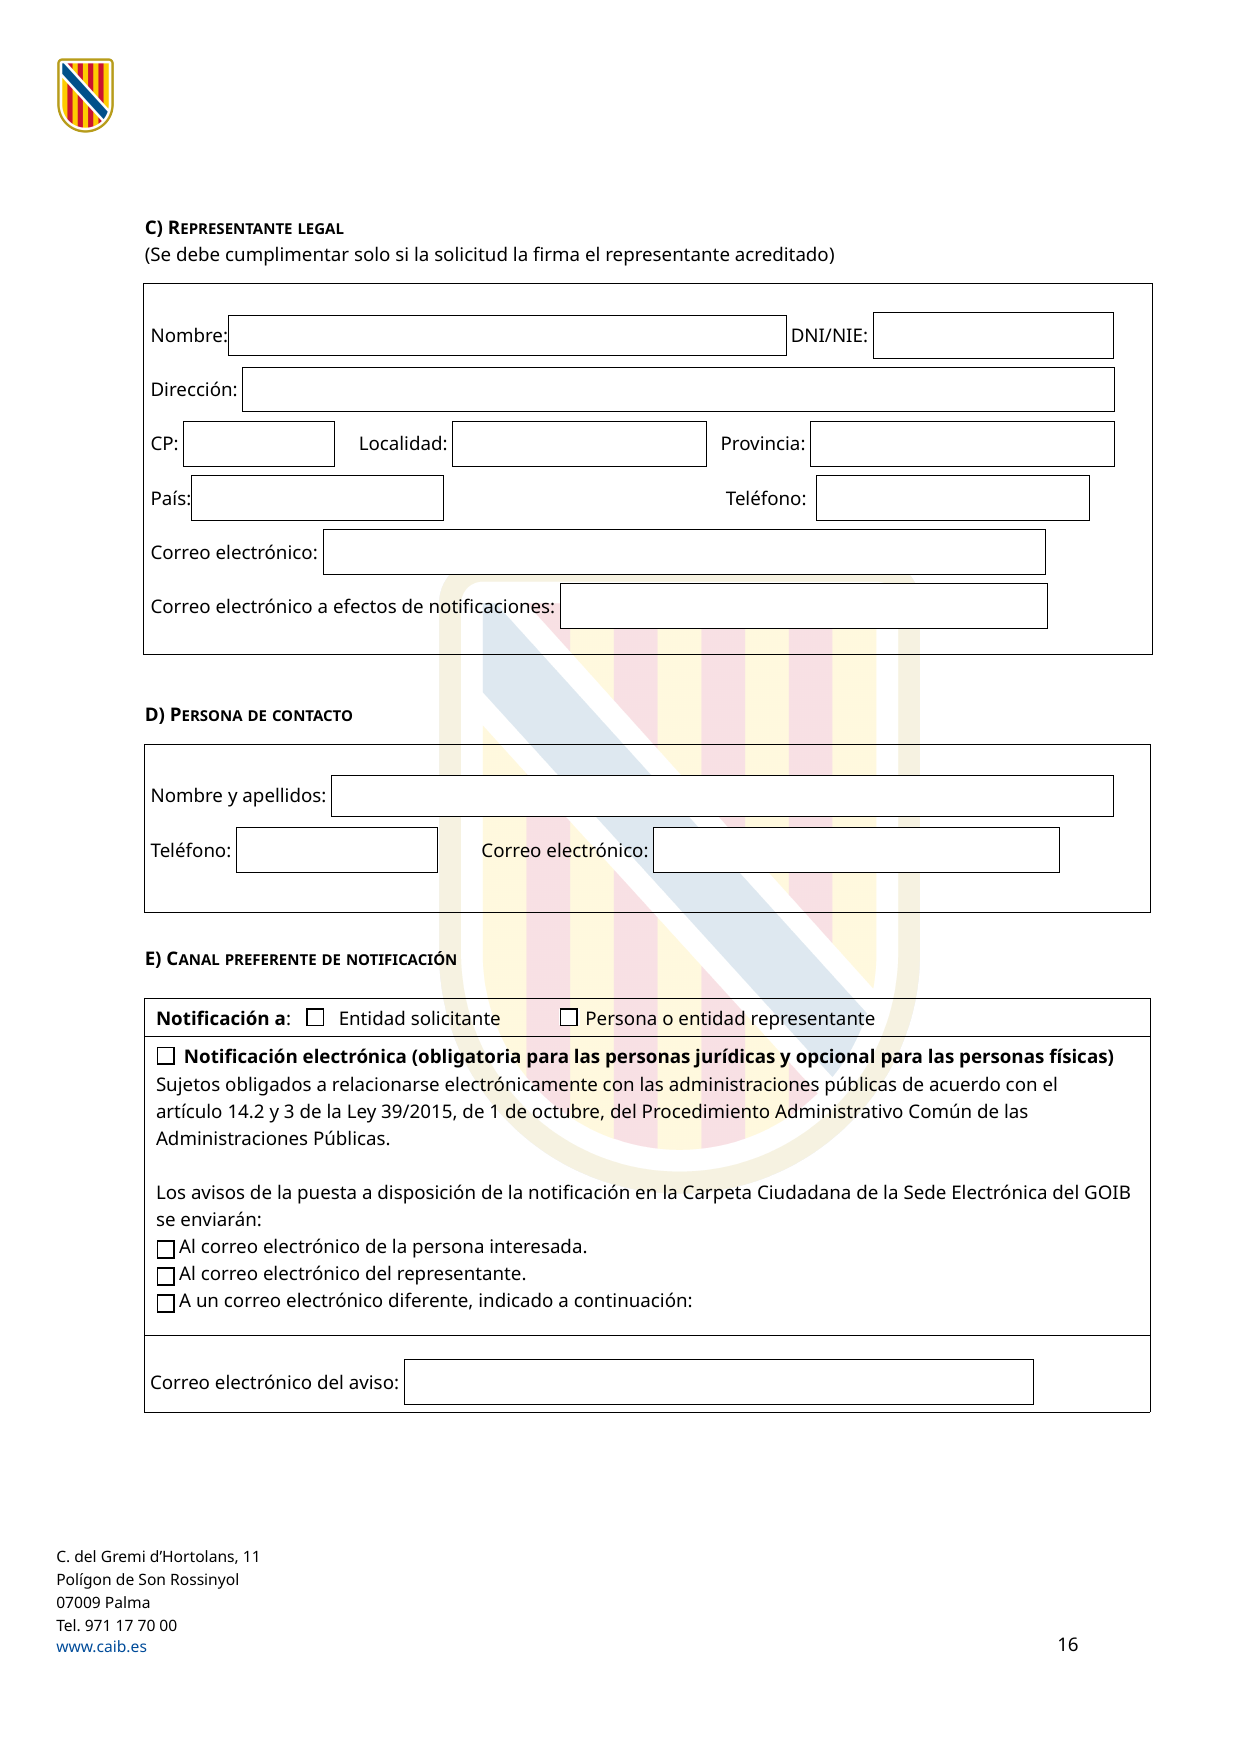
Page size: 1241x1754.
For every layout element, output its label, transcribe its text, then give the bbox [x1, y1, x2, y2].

text País: [150, 483, 191, 510]
text D) Persona de contacto [144, 700, 1152, 727]
text (Se debe cumplimentar solo si la solicitud la firma el representante acreditado) [144, 239, 1152, 267]
picture [39, 30, 132, 161]
text Teléfono: [444, 483, 816, 510]
text E) Canal preferente de notificación [144, 944, 1152, 971]
text C) Representante legal [144, 212, 1152, 239]
text Correo electrónico a efectos de notificaciones: [150, 592, 560, 619]
text Dirección: [150, 375, 242, 402]
text Localidad: [335, 429, 452, 456]
text [1114, 781, 1150, 808]
text Teléfono: [150, 835, 236, 862]
text [1060, 835, 1150, 862]
text Correo electrónico: [150, 537, 323, 564]
table_header Notificación a: Entidad solicitante Persona o entidad representante [145, 999, 1150, 1036]
text CP: [150, 429, 183, 456]
text Correo electrónico: [438, 835, 653, 862]
table_cell Notificación electrónica (obligatoria para las personas jurídicas y opcional para las personas físicas) Sujetos obligados a relacionarse electrónicamente con las administraciones públicas de acuerdo con el artículo 14.2 y 3 de la Ley 39/2015, de 1 de octubre, del Procedimiento Administrativo Común de las Administraciones Públicas. Los avisos de la puesta a disposición de la notificación en la Carpeta Ciudadana de la Sede Electrónica del GOIB se enviarán: Al correo electrónico de la persona interesada. Al correo electrónico del representante. A un correo electrónico diferente, indicado a continuación: [145, 1037, 1150, 1334]
table_cell Correo electrónico del aviso: [145, 1336, 1150, 1412]
text [1048, 592, 1152, 619]
text Nombre: [150, 321, 228, 348]
text [1115, 429, 1152, 456]
text [1046, 537, 1152, 564]
text Provincia: [707, 429, 810, 456]
text [1114, 321, 1152, 348]
text Nombre y apellidos: [150, 781, 331, 808]
text DNI/NIE: [787, 321, 873, 348]
text [1090, 483, 1152, 510]
text [1115, 375, 1152, 402]
